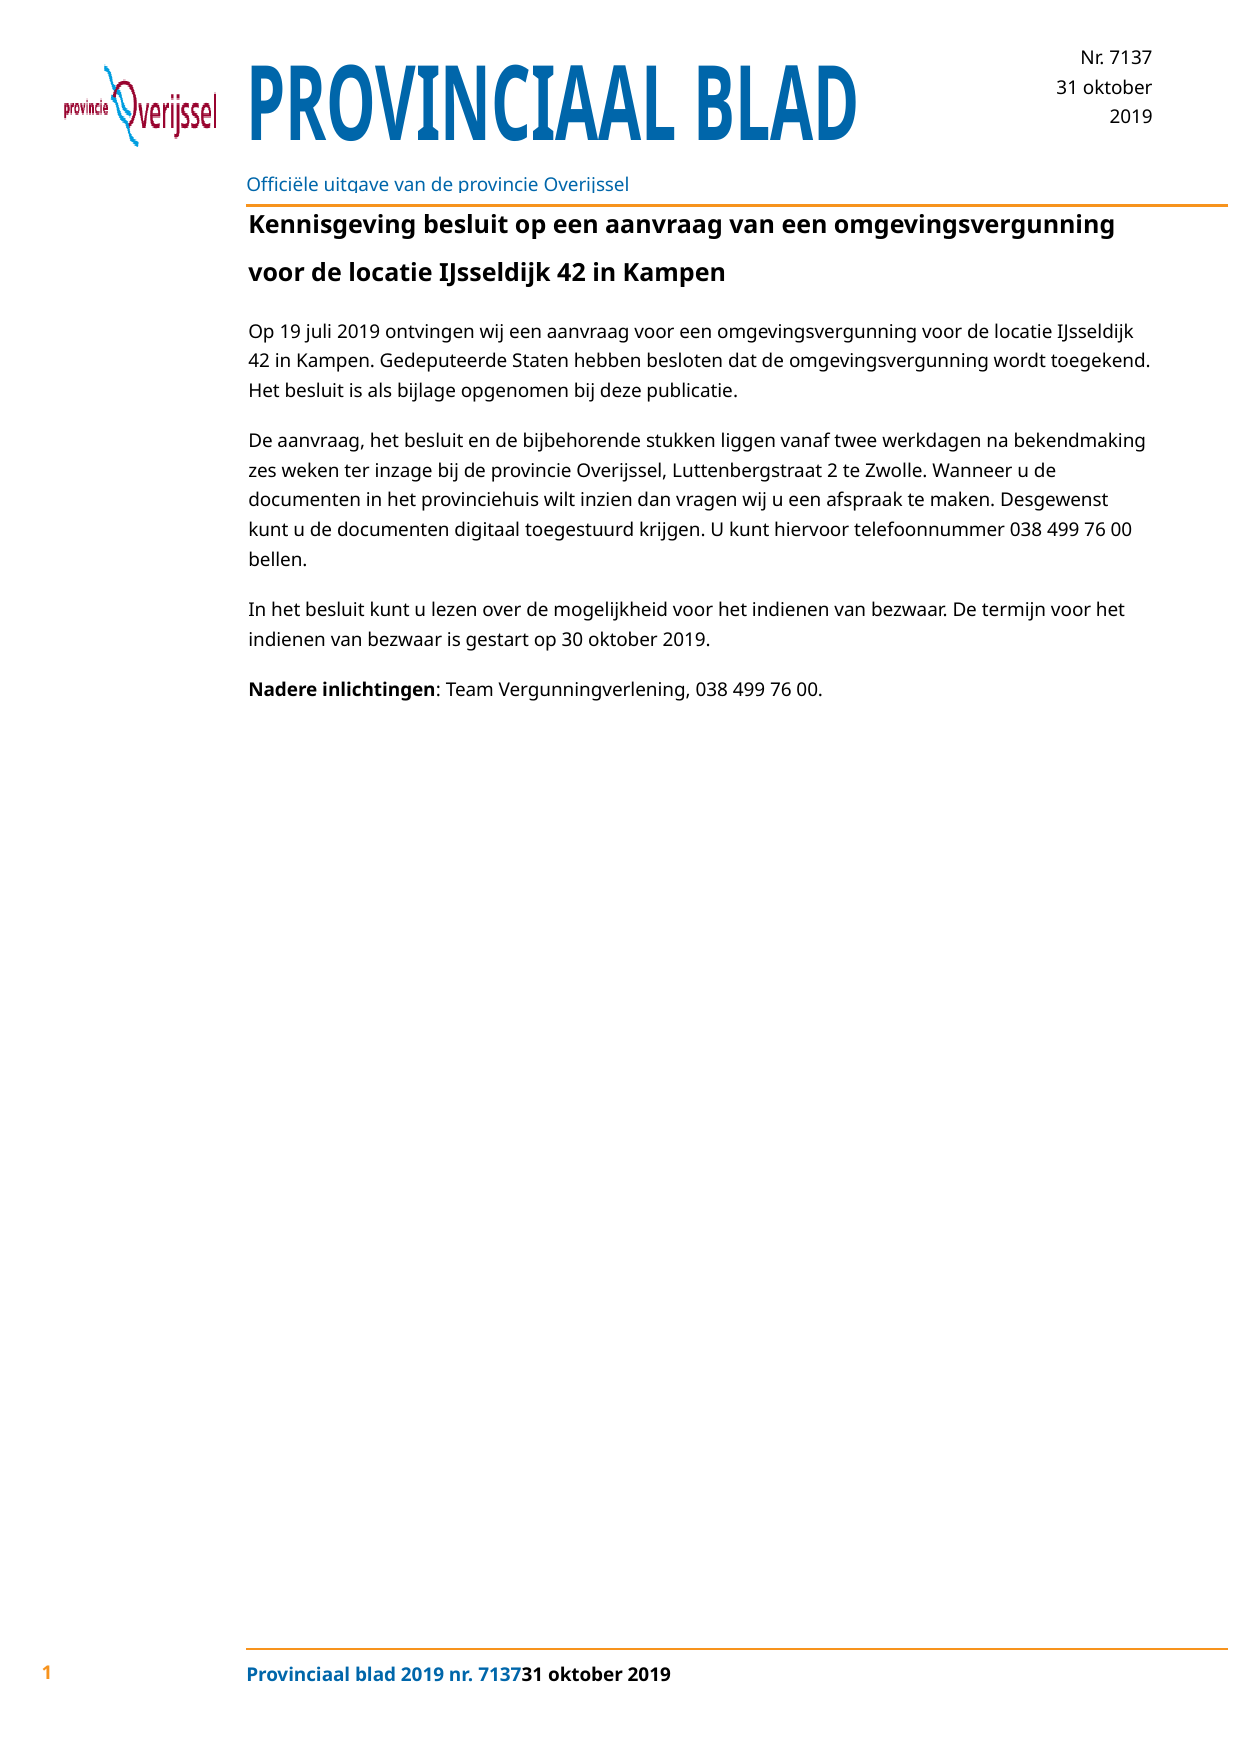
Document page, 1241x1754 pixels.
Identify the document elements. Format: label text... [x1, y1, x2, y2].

text In het besluit kunt u lezen over de mogelijkheid voor het indienen van bezwaar. De termijn voor het indienen van bezwaar is gestart op 30 oktober 2019. [248, 596, 1152, 652]
picture [41, 47, 231, 172]
text De aanvraag, het besluit en de bijbehorende stukken liggen vanaf twee werkdagen na bekendmaking zes weken ter inzage bij de provincie Overijssel, Luttenbergstraat 2 te Zwolle. Wanneer u de documenten in het provinciehuis wilt inzien dan vragen wij u een afspraak te maken. Desgewenst kunt u de documenten digitaal toegestuurd krijgen. U kunt hiervoor telefoonnummer 038 499 76 00 bellen. [248, 427, 1152, 572]
text Op 19 juli 2019 ontvingen wij een aanvraag voor een omgevingsvergunning voor de locatie IJsseldijk 42 in Kampen. Gedeputeerde Staten hebben besloten dat de omgevingsvergunning wordt toegekend. Het besluit is als bijlage opgenomen bij deze publicatie. [248, 318, 1152, 403]
text Kennisgeving besluit op een aanvraag van een omgevingsvergunning voor de locatie IJsseldijk 42 in Kampen [248, 207, 1152, 288]
text Nadere inlichtingen: Team Vergunningverlening, 038 499 76 00. [248, 676, 1152, 702]
